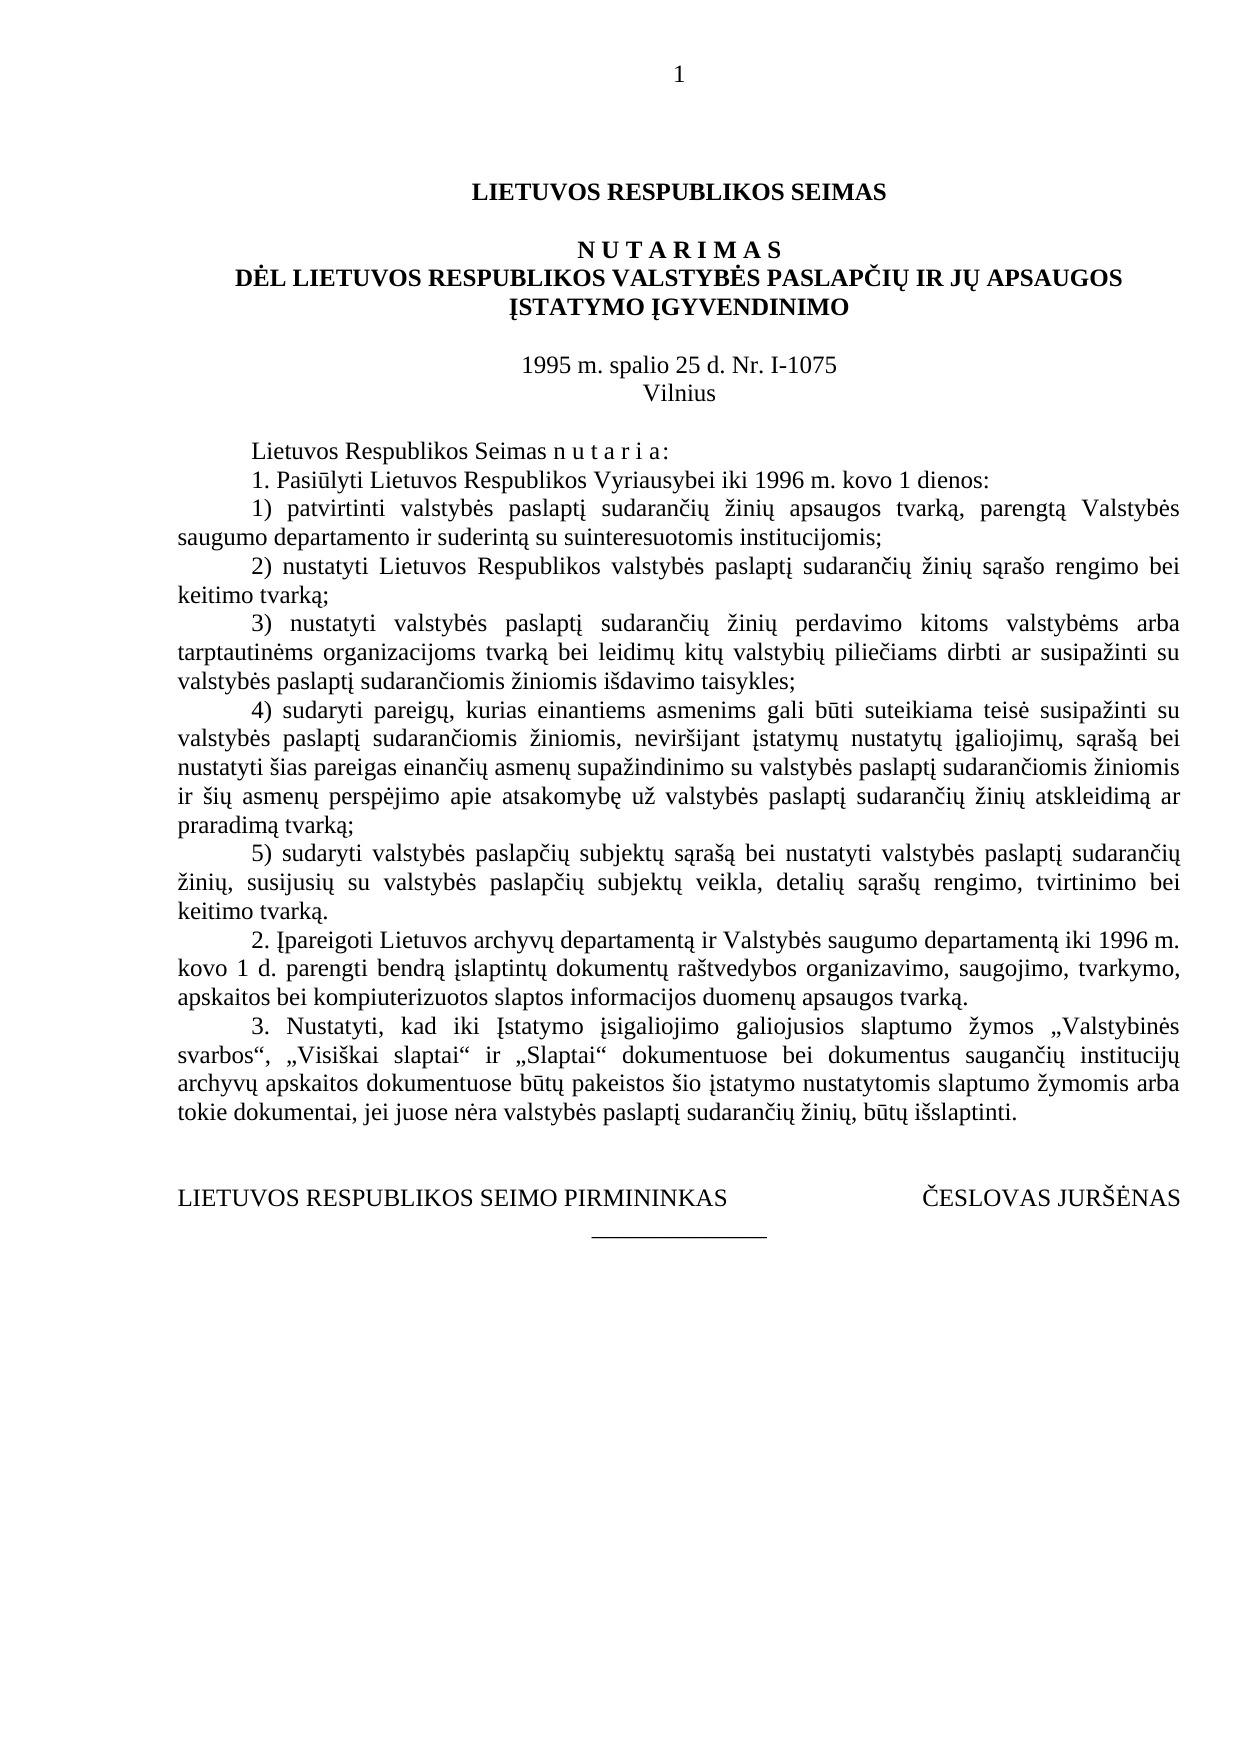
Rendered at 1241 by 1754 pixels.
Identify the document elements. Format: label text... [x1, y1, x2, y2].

text 1995 m. spalio 25 d. Nr. I-1075 [177, 350, 1181, 378]
text 3) nustatyti valstybės paslaptį sudarančių žinių perdavimo kitoms valstybėms arba tarptautinėms organizacijoms tvarką bei leidimų kitų valstybių piliečiams dirbti ar susipažinti su valstybės paslaptį sudarančiomis žiniomis išdavimo taisykles; [177, 608, 1181, 695]
text 1) patvirtinti valstybės paslaptį sudarančių žinių apsaugos tvarką, parengtą Valstybės saugumo departamento ir suderintą su suinteresuotomis institucijomis; [177, 493, 1181, 551]
text 1. Pasiūlyti Lietuvos Respublikos Vyriausybei iki 1996 m. kovo 1 dienos: [177, 465, 1181, 493]
text 4) sudaryti pareigų, kurias einantiems asmenims gali būti suteikiama teisė susipažinti su valstybės paslaptį sudarančiomis žiniomis, neviršijant įstatymų nustatytų įgaliojimų, sąrašą bei nustatyti šias pareigas einančių asmenų supažindinimo su valstybės paslaptį sudarančiomis žiniomis ir šių asmenų perspėjimo apie atsakomybę už valstybės paslaptį sudarančių žinių atskleidimą ar praradimą tvarką; [177, 695, 1181, 838]
text DĖL LIETUVOS RESPUBLIKOS VALSTYBĖS PASLAPČIŲ IR JŲ APSAUGOS ĮSTATYMO ĮGYVENDINIMO [177, 263, 1181, 321]
text 2) nustatyti Lietuvos Respublikos valstybės paslaptį sudarančių žinių sąrašo rengimo bei keitimo tvarką; [177, 551, 1181, 608]
text Lietuvos Respublikos Seimas nutaria: [177, 436, 1181, 465]
text Vilnius [177, 378, 1181, 407]
text N U T A R I M A S [177, 235, 1181, 263]
text 2. Įpareigoti Lietuvos archyvų departamentą ir Valstybės saugumo departamentą iki 1996 m. kovo 1 d. parengti bendrą įslaptintų dokumentų raštvedybos organizavimo, saugojimo, tvarkymo, apskaitos bei kompiuterizuotos slaptos informacijos duomenų apsaugos tvarką. [177, 925, 1181, 1011]
text LIETUVOS RESPUBLIKOS SEIMO PIRMININKAS ČESLOVAS JURŠĖNAS [177, 1183, 1181, 1212]
text ______________ [177, 1212, 1181, 1241]
text 3. Nustatyti, kad iki Įstatymo įsigaliojimo galiojusios slaptumo žymos „Valstybinės svarbos“, „Visiškai slaptai“ ir „Slaptai“ dokumentuose bei dokumentus saugančių institucijų archyvų apskaitos dokumentuose būtų pakeistos šio įstatymo nustatytomis slaptumo žymomis arba tokie dokumentai, jei juose nėra valstybės paslaptį sudarančių žinių, būtų išslaptinti. [177, 1011, 1181, 1126]
text LIETUVOS RESPUBLIKOS SEIMAS [177, 177, 1181, 206]
text 5) sudaryti valstybės paslapčių subjektų sąrašą bei nustatyti valstybės paslaptį sudarančių žinių, susijusių su valstybės paslapčių subjektų veikla, detalių sąrašų rengimo, tvirtinimo bei keitimo tvarką. [177, 838, 1181, 925]
